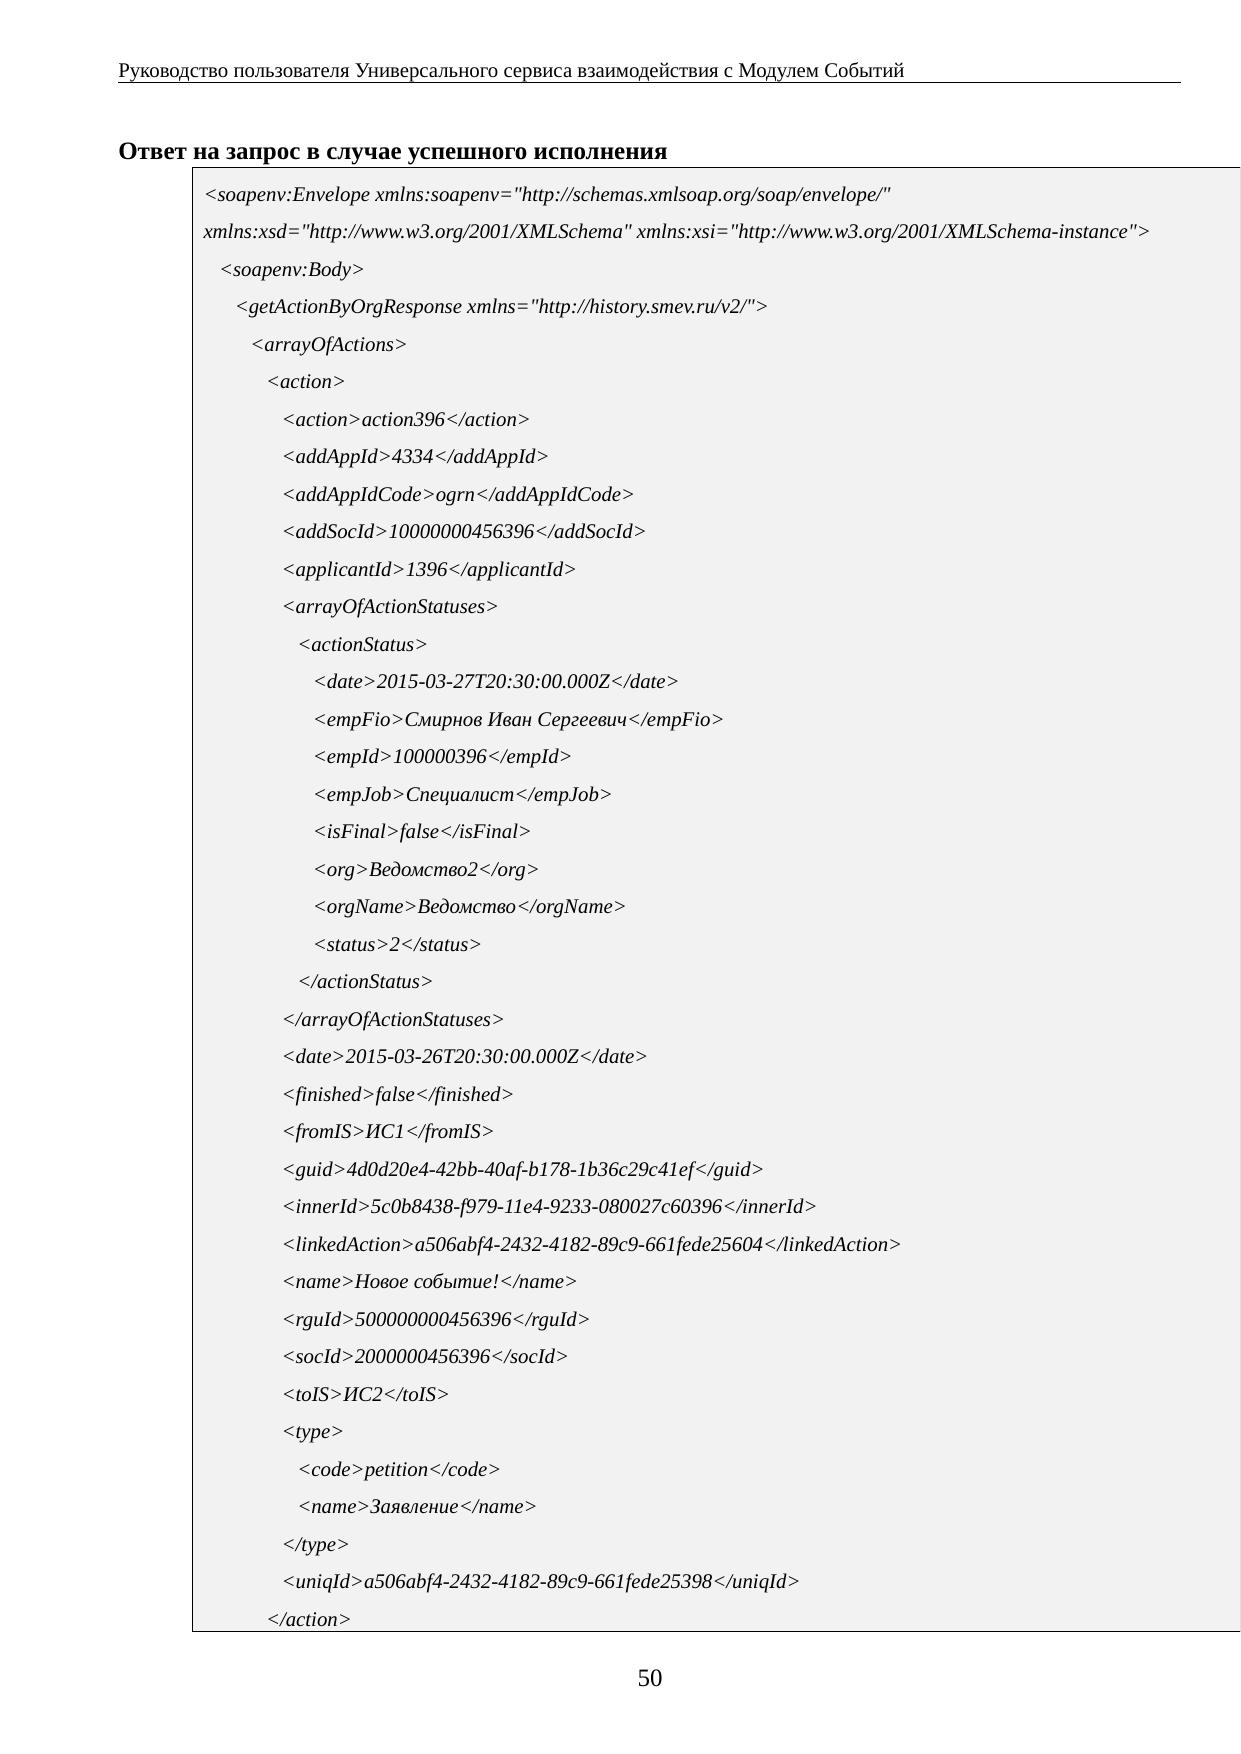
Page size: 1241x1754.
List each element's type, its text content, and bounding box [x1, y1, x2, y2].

text Ответ на запрос в случае успешного исполнения [118, 130, 1181, 167]
table_header <soapenv:Envelope xmlns:soapenv="http://schemas.xmlsoap.org/soap/envelope/" xmlns:xsd="http://www.w3.org/2001/XMLSchema" xmlns:xsi="http://www.w3.org/2001/XMLSchema-instance"> <soapenv:Body> <getActionByOrgResponse xmlns="http://history.smev.ru/v2/"> <arrayOfActions> <action> <action>action396</action> <addAppId>4334</addAppId> <addAppIdCode>ogrn</addAppIdCode> <addSocId>10000000456396</addSocId> <applicantId>1396</applicantId> <arrayOfActionStatuses> <actionStatus> <date>2015-03-27T20:30:00.000Z</date> <empFio>Смирнов Иван Сергеевич</empFio> <empId>100000396</empId> <empJob>Специалист</empJob> <isFinal>false</isFinal> <org>Ведомство2</org> <orgName>Ведомство</orgName> <status>2</status> </actionStatus> </arrayOfActionStatuses> <date>2015-03-26T20:30:00.000Z</date> <finished>false</finished> <fromIS>ИС1</fromIS> <guid>4d0d20e4-42bb-40af-b178-1b36c29c41ef</guid> <innerId>5c0b8438-f979-11e4-9233-080027c60396</innerId> <linkedAction>a506abf4-2432-4182-89c9-661fede25604</linkedAction> <name>Новое событие!</name> <rguId>500000000456396</rguId> <socId>2000000456396</socId> <toIS>ИС2</toIS> <type> <code>petition</code> <name>Заявление</name> </type> <uniqId>a506abf4-2432-4182-89c9-661fede25398</uniqId> </action> [193, 168, 1240, 1631]
